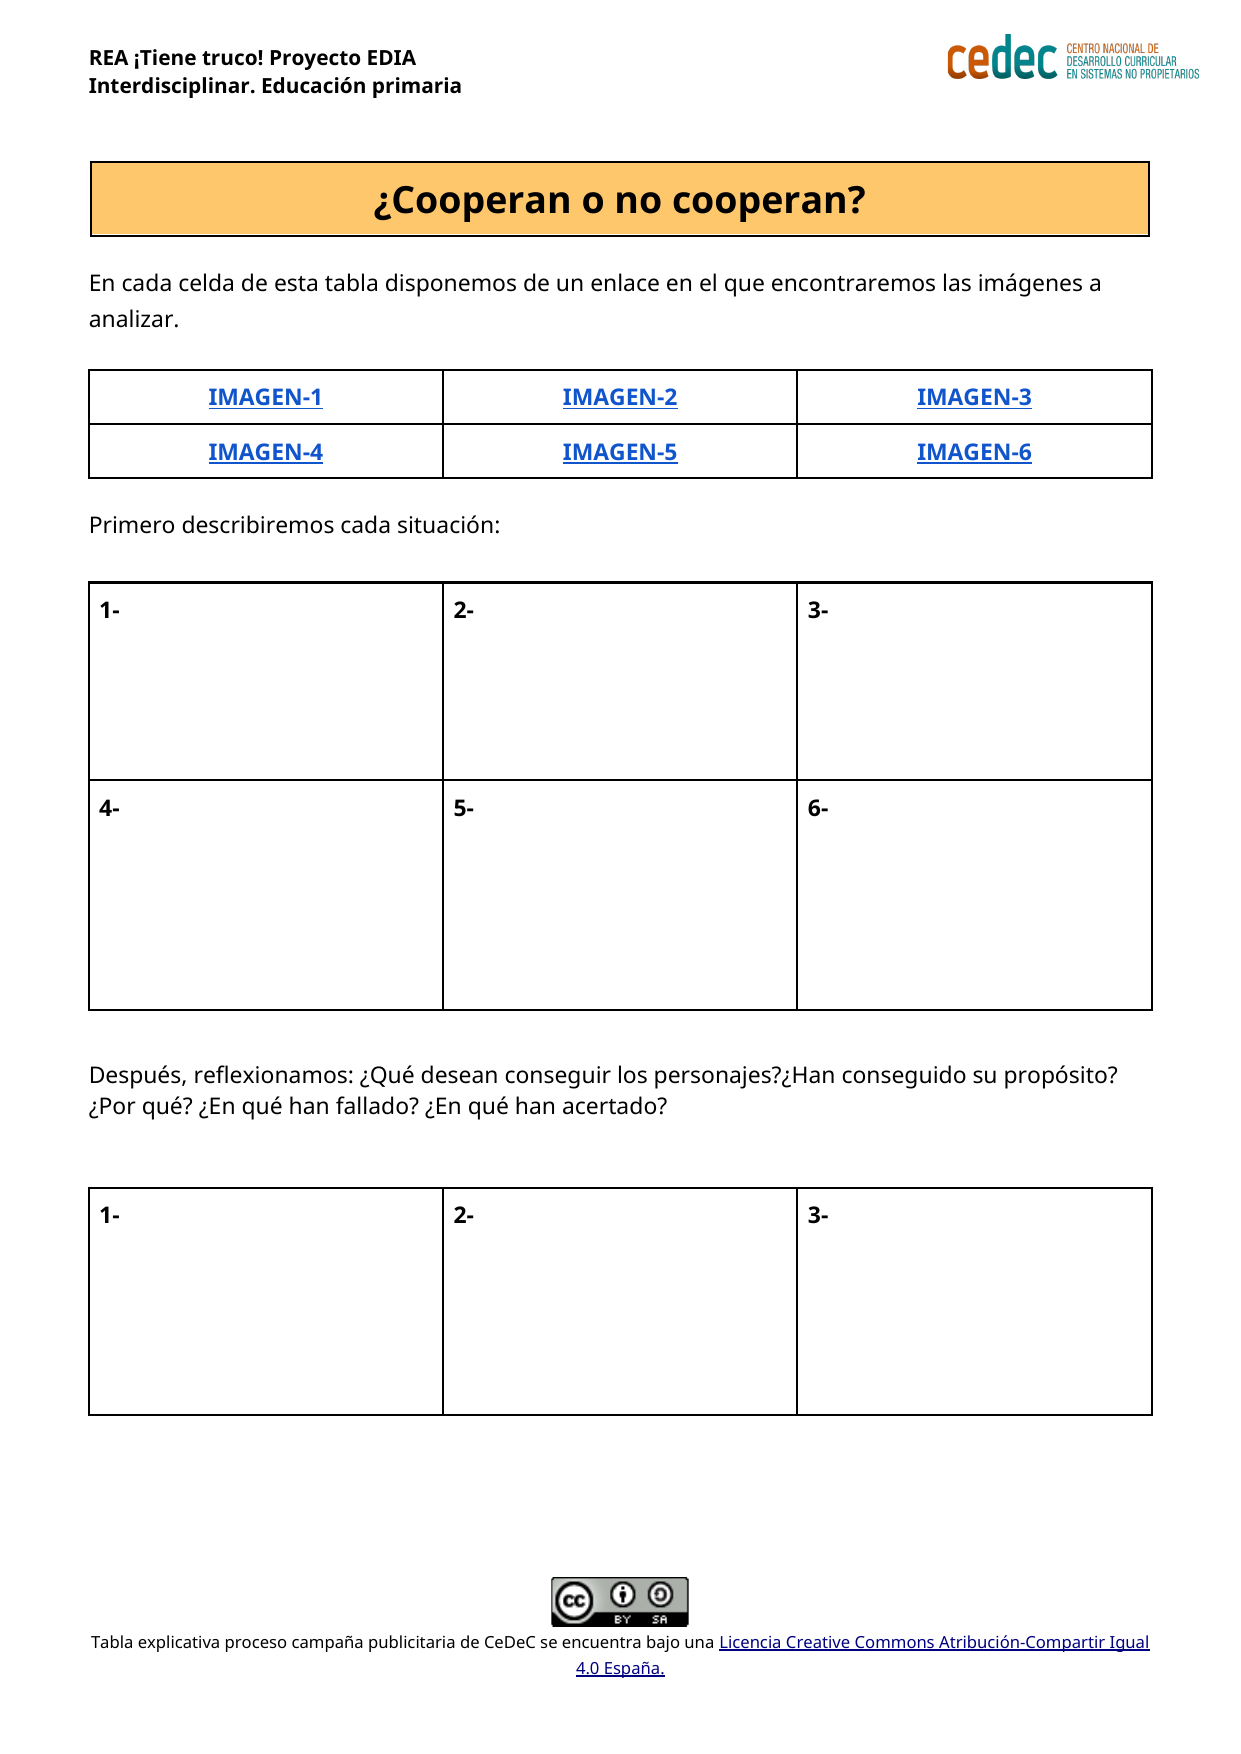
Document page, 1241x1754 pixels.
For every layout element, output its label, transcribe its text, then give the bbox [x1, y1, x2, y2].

text Primero describiremos cada situación: [88, 509, 1152, 541]
picture [947, 34, 1199, 79]
table_header IMAGEN-3 [798, 371, 1151, 423]
table_header 2- [444, 584, 796, 779]
table_cell 4- [90, 781, 442, 1008]
table_header 3- [798, 584, 1151, 779]
table_header 1- [90, 1189, 442, 1414]
table_header IMAGEN-2 [444, 371, 796, 423]
table_cell 6- [798, 781, 1151, 1008]
table_cell IMAGEN-6 [798, 425, 1151, 477]
table_header 2- [444, 1189, 796, 1414]
table_header ¿Cooperan o no cooperan? [92, 163, 1148, 234]
text Después, reflexionamos: ¿Qué desean conseguir los personajes?¿Han conseguido su propósito? ¿Por qué? ¿En qué han fallado? ¿En qué han acertado? [88, 1059, 1152, 1121]
table_header 3- [798, 1189, 1151, 1414]
table_cell 5- [444, 781, 796, 1008]
table_header IMAGEN-1 [90, 371, 442, 423]
text En cada celda de esta tabla disponemos de un enlace en el que encontraremos las imágenes a analizar. [88, 267, 1152, 334]
table_cell IMAGEN-4 [90, 425, 442, 477]
table_cell IMAGEN-5 [444, 425, 796, 477]
picture [551, 1577, 689, 1627]
table_header 1- [90, 584, 442, 779]
